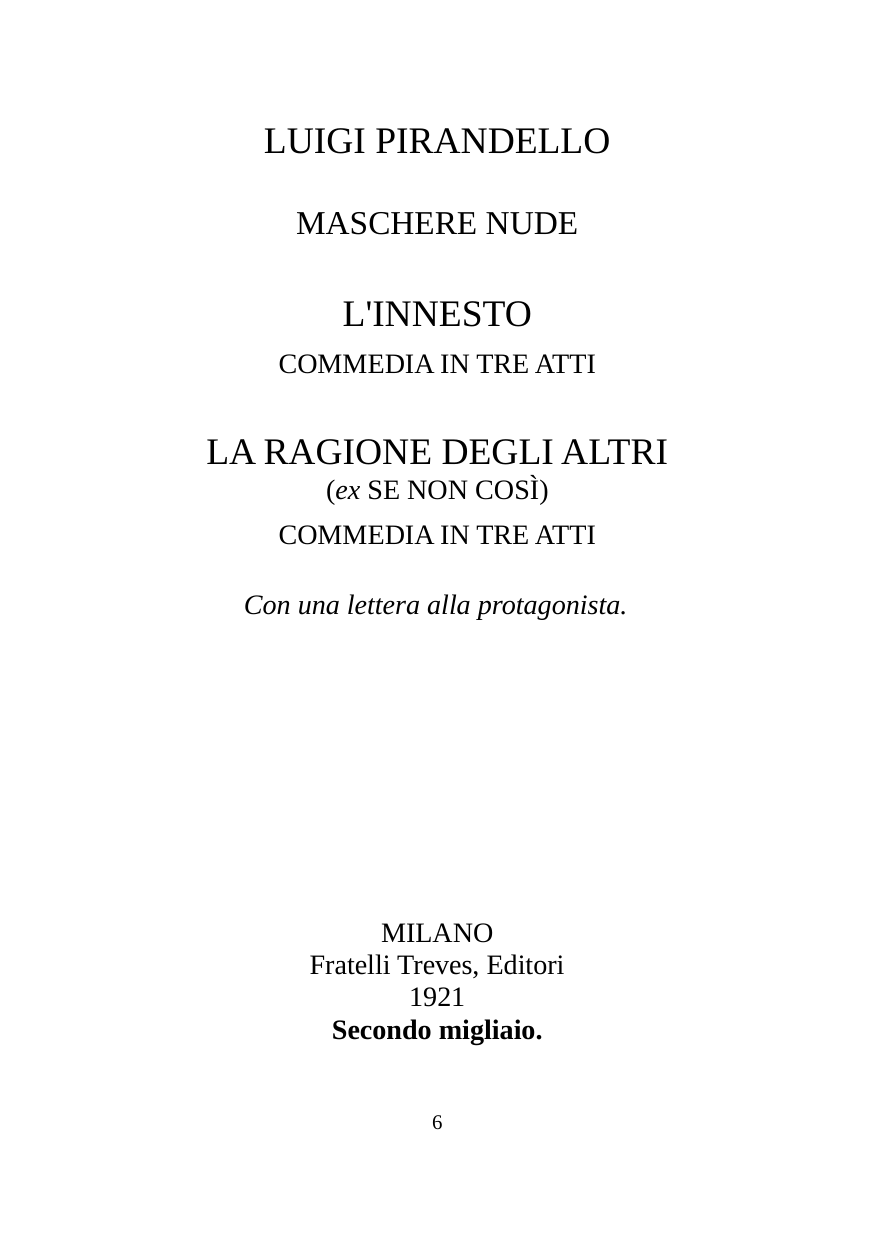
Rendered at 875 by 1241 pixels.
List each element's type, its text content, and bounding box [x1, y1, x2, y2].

text LA RAGIONE DEGLI ALTRI [106, 430, 768, 473]
text Con una lettera alla protagonista. [106, 588, 768, 620]
text COMMEDIA IN TRE ATTI [106, 518, 768, 550]
text 1921 [106, 980, 768, 1013]
text Secondo migliaio. [106, 1013, 768, 1045]
text LUIGI PIRANDELLO [106, 119, 768, 162]
text Fratelli Treves, Editori [106, 948, 768, 980]
text MILANO [106, 916, 768, 948]
text COMMEDIA IN TRE ATTI [106, 347, 768, 379]
text MASCHERE NUDE [106, 203, 768, 241]
text (ex SE NON COSÌ) [106, 473, 768, 505]
text L'INNESTO [106, 292, 768, 335]
